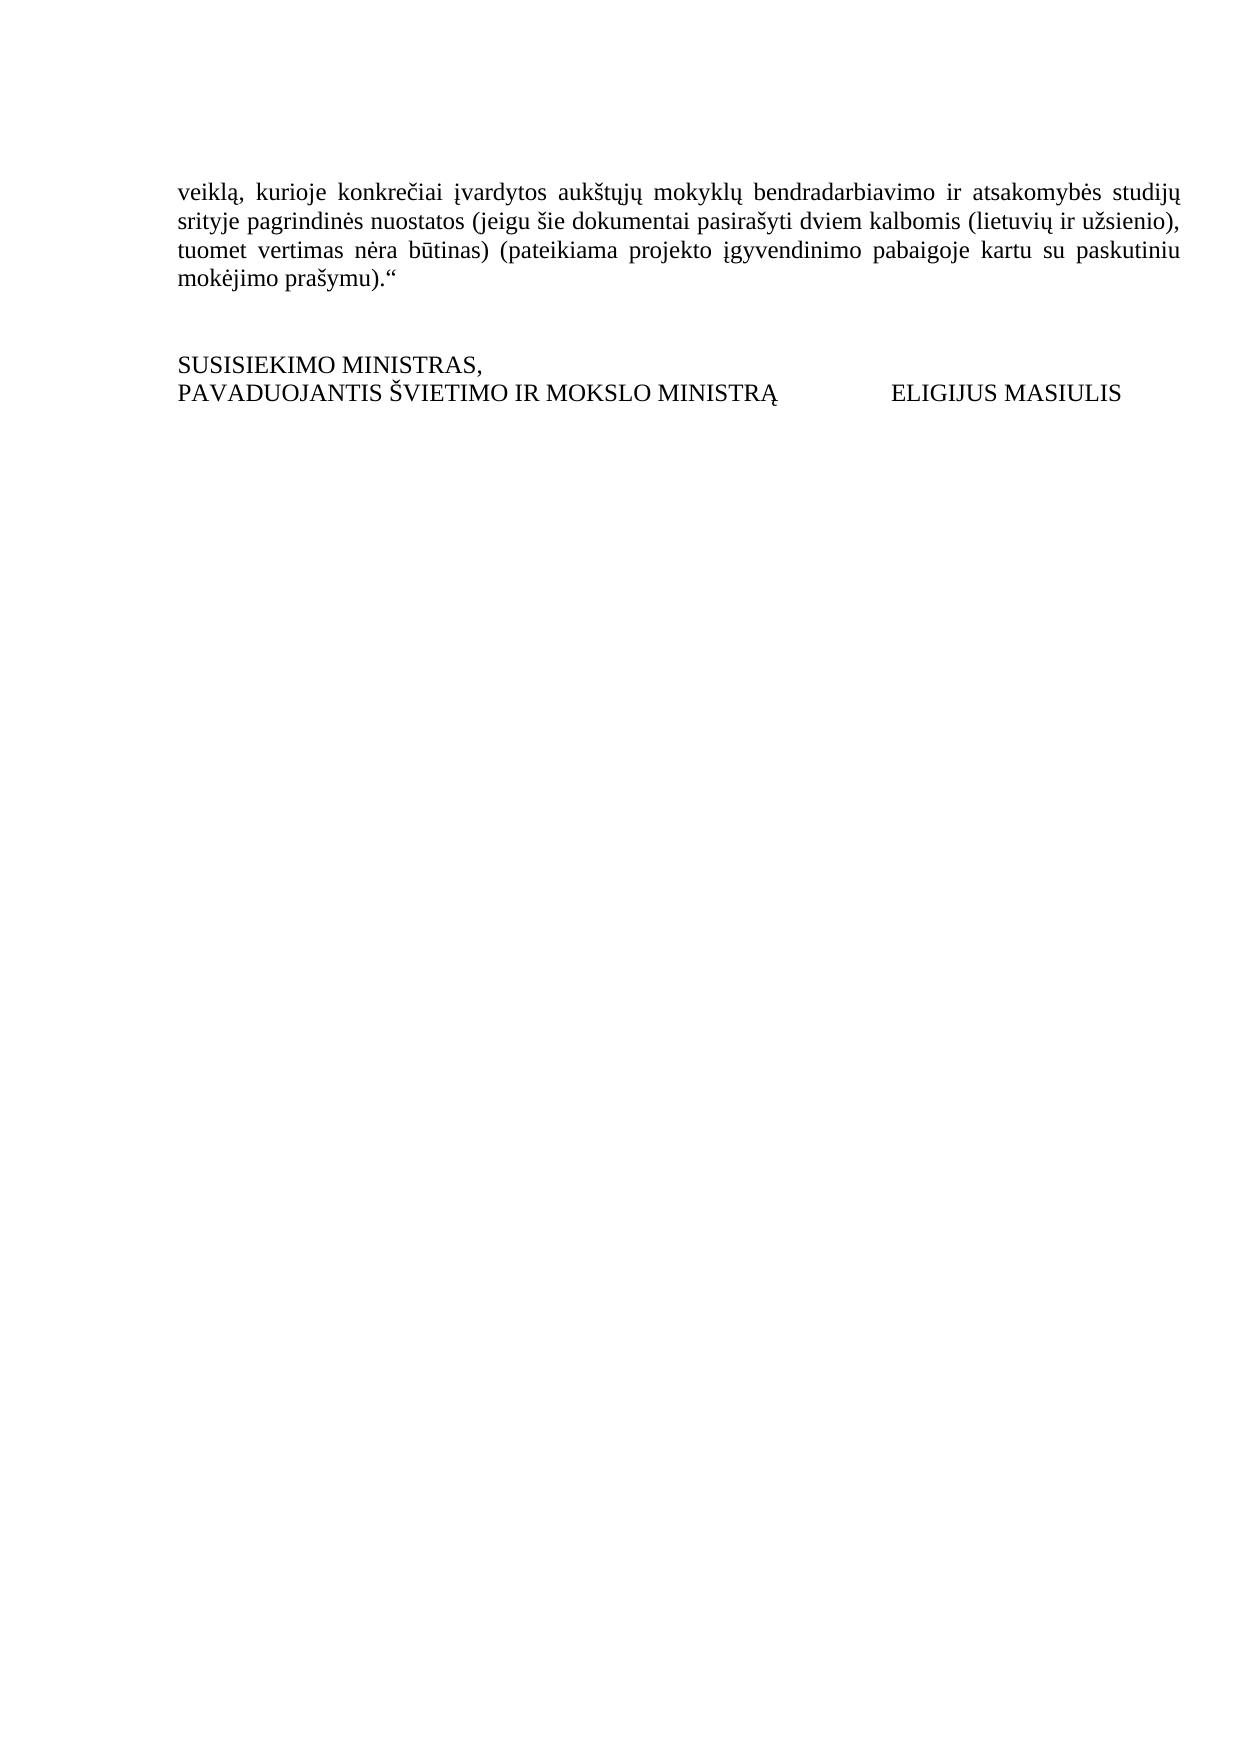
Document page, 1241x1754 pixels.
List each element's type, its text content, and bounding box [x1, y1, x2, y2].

text pavaduojantis švietimo ir mokslo ministrą Eligijus Masiulis [177, 378, 1181, 407]
text veiklą, kurioje konkrečiai įvardytos aukštųjų mokyklų bendradarbiavimo ir atsakomybės studijų srityje pagrindinės nuostatos (jeigu šie dokumentai pasirašyti dviem kalbomis (lietuvių ir užsienio), tuomet vertimas nėra būtinas) (pateikiama projekto įgyvendinimo pabaigoje kartu su paskutiniu mokėjimo prašymu).“ [177, 177, 1181, 292]
text Susisiekimo ministras, [177, 350, 1181, 378]
